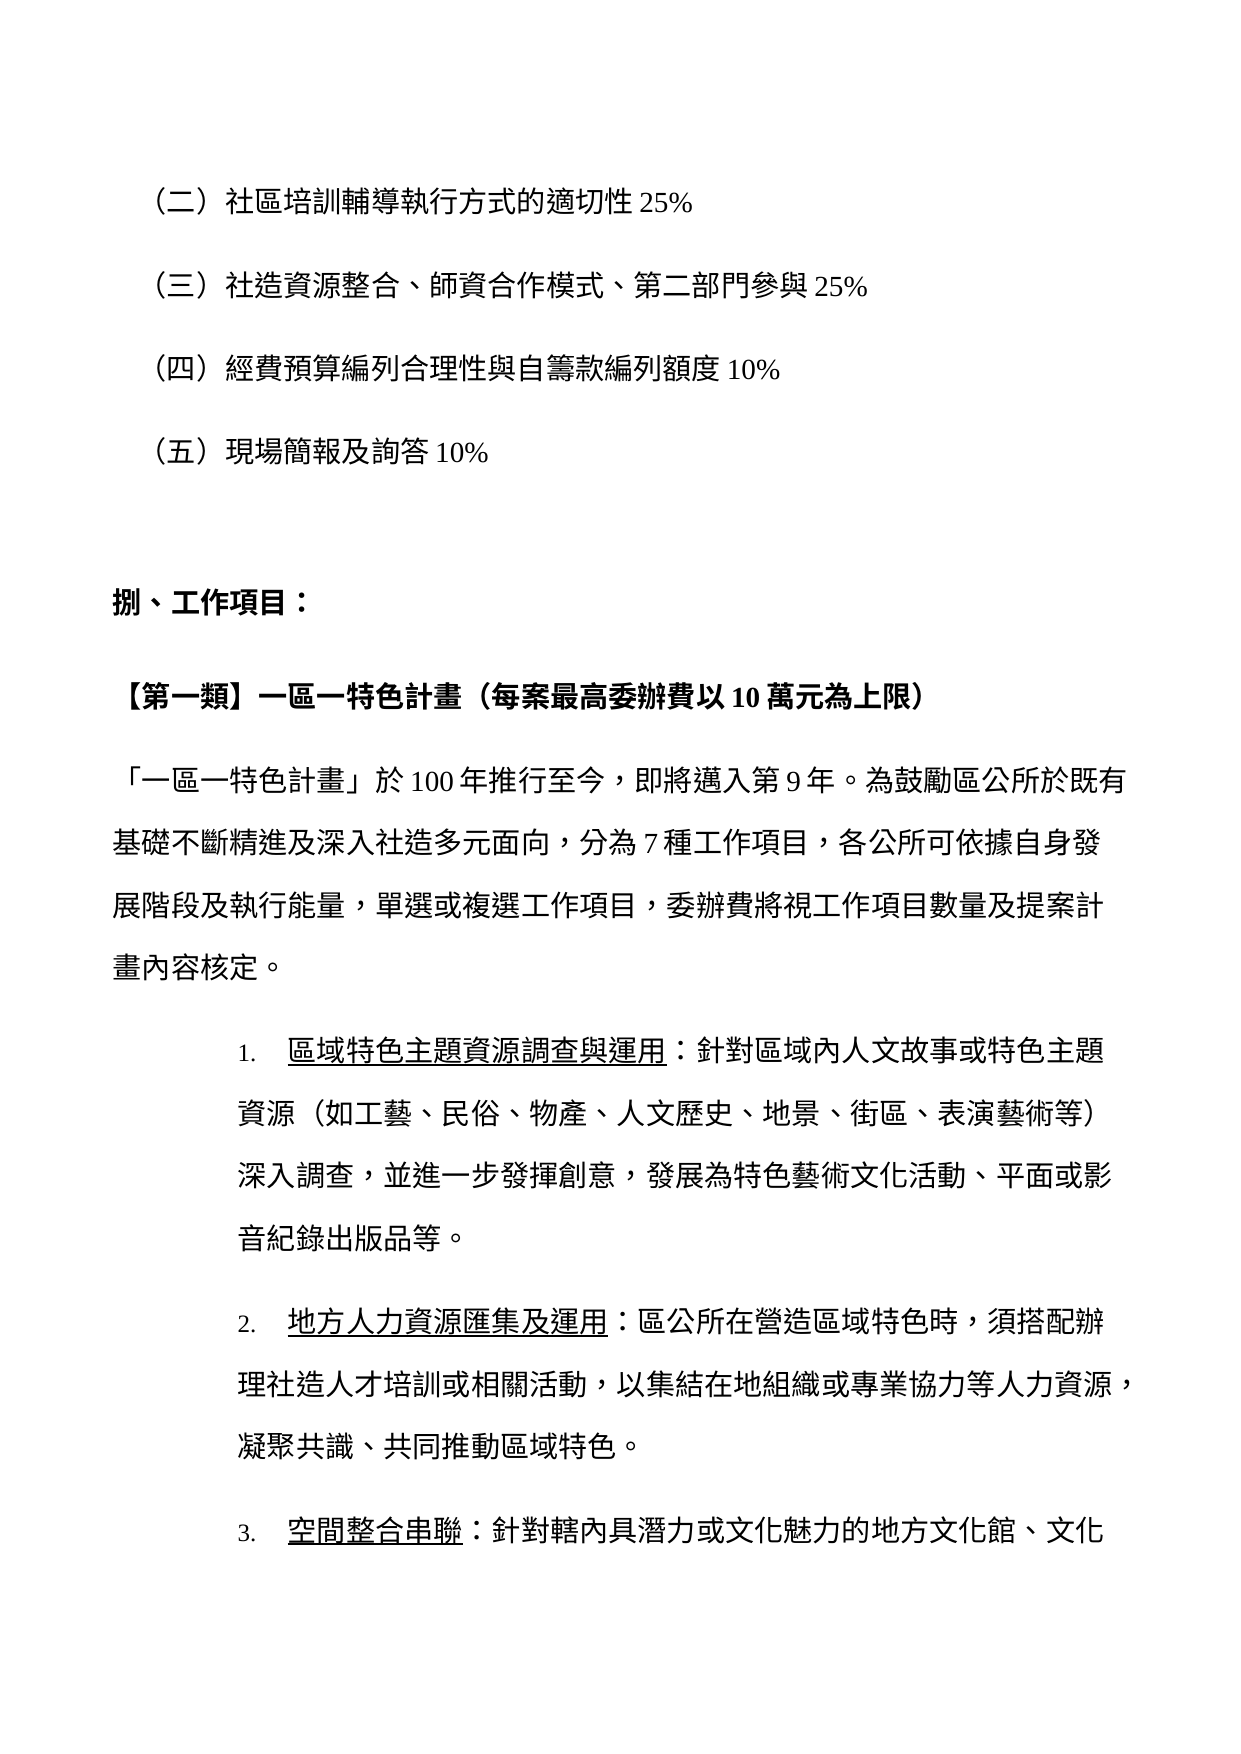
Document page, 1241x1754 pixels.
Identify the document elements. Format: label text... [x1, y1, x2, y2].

list 空間整合串聯：針對轄內具潛力或文化魅力的地方文化館、文化 [237, 1487, 1128, 1549]
text 捌、工作項目： [112, 559, 1128, 622]
text （五）現場簡報及詢答10% [137, 408, 1128, 471]
text （四）經費預算編列合理性與自籌款編列額度10% [137, 325, 1128, 387]
text 「一區一特色計畫」於100年推行至今，即將邁入第9年。為鼓勵區公所於既有基礎不斷精進及深入社造多元面向，分為7種工作項目，各公所可依據自身發展階段及執行能量，單選或複選工作項目，委辦費將視工作項目數量及提案計畫內容核定。 [112, 737, 1128, 987]
text （三）社造資源整合、師資合作模式、第二部門參與25% [137, 242, 1128, 304]
text 【第一類】一區一特色計畫（每案最高委辦費以10萬元為上限） [112, 653, 1128, 716]
list 地方人力資源匯集及運用：區公所在營造區域特色時，須搭配辦理社造人才培訓或相關活動，以集結在地組織或專業協力等人力資源，凝聚共識、共同推動區域特色。 [237, 1278, 1128, 1466]
list 區域特色主題資源調查與運用：針對區域內人文故事或特色主題資源（如工藝、民俗、物產、人文歷史、地景、街區、表演藝術等）深入調查，並進一步發揮創意，發展為特色藝術文化活動、平面或影音紀錄出版品等。 [237, 1007, 1128, 1257]
text （二）社區培訓輔導執行方式的適切性25% [137, 158, 1128, 221]
